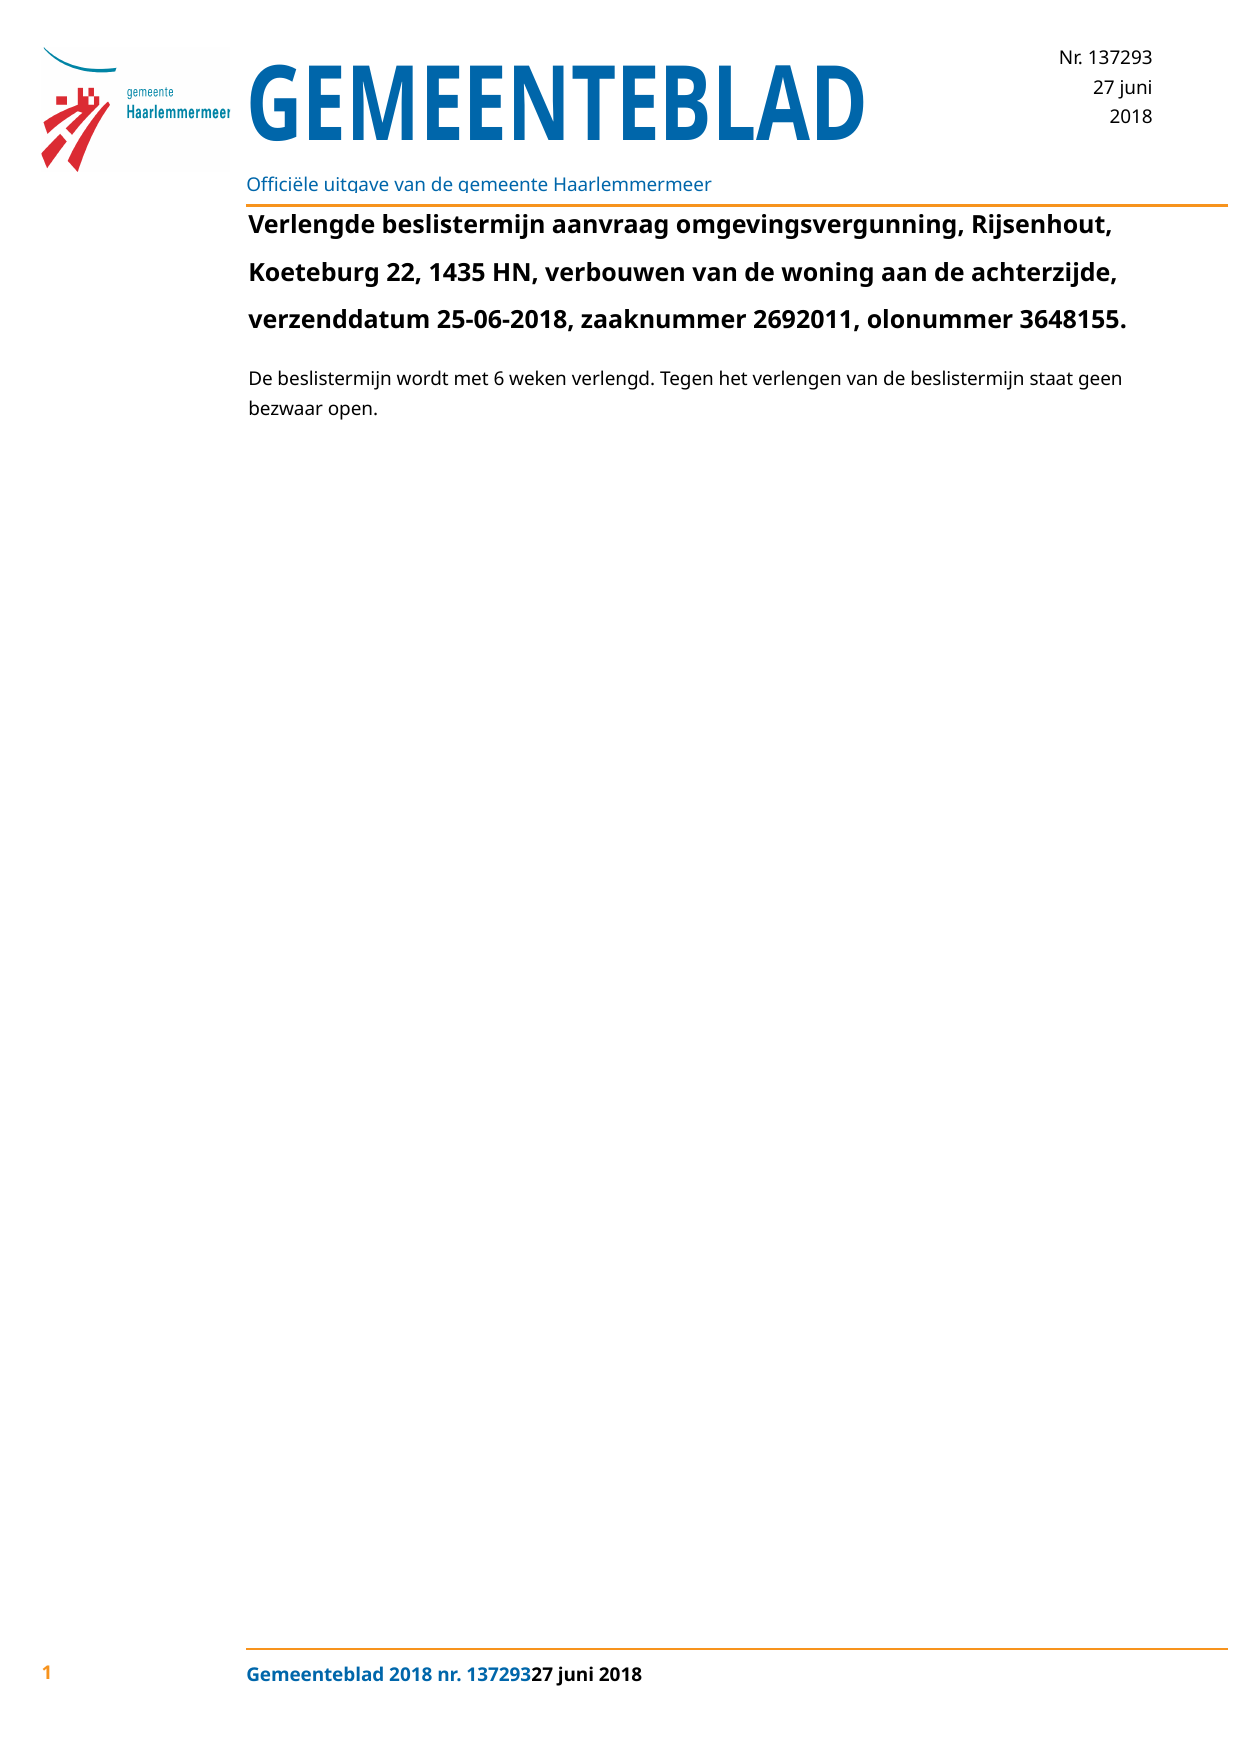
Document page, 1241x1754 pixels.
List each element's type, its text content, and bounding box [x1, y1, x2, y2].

text Verlengde beslistermijn aanvraag omgevingsvergunning, Rijsenhout, Koeteburg 22, 1435 HN, verbouwen van de woning aan de achterzijde, verzenddatum 25-06-2018, zaaknummer 2692011, olonummer 3648155. [248, 207, 1152, 336]
picture [41, 47, 231, 172]
text De beslistermijn wordt met 6 weken verlengd. Tegen het verlengen van de beslistermijn staat geen bezwaar open. [248, 366, 1152, 421]
